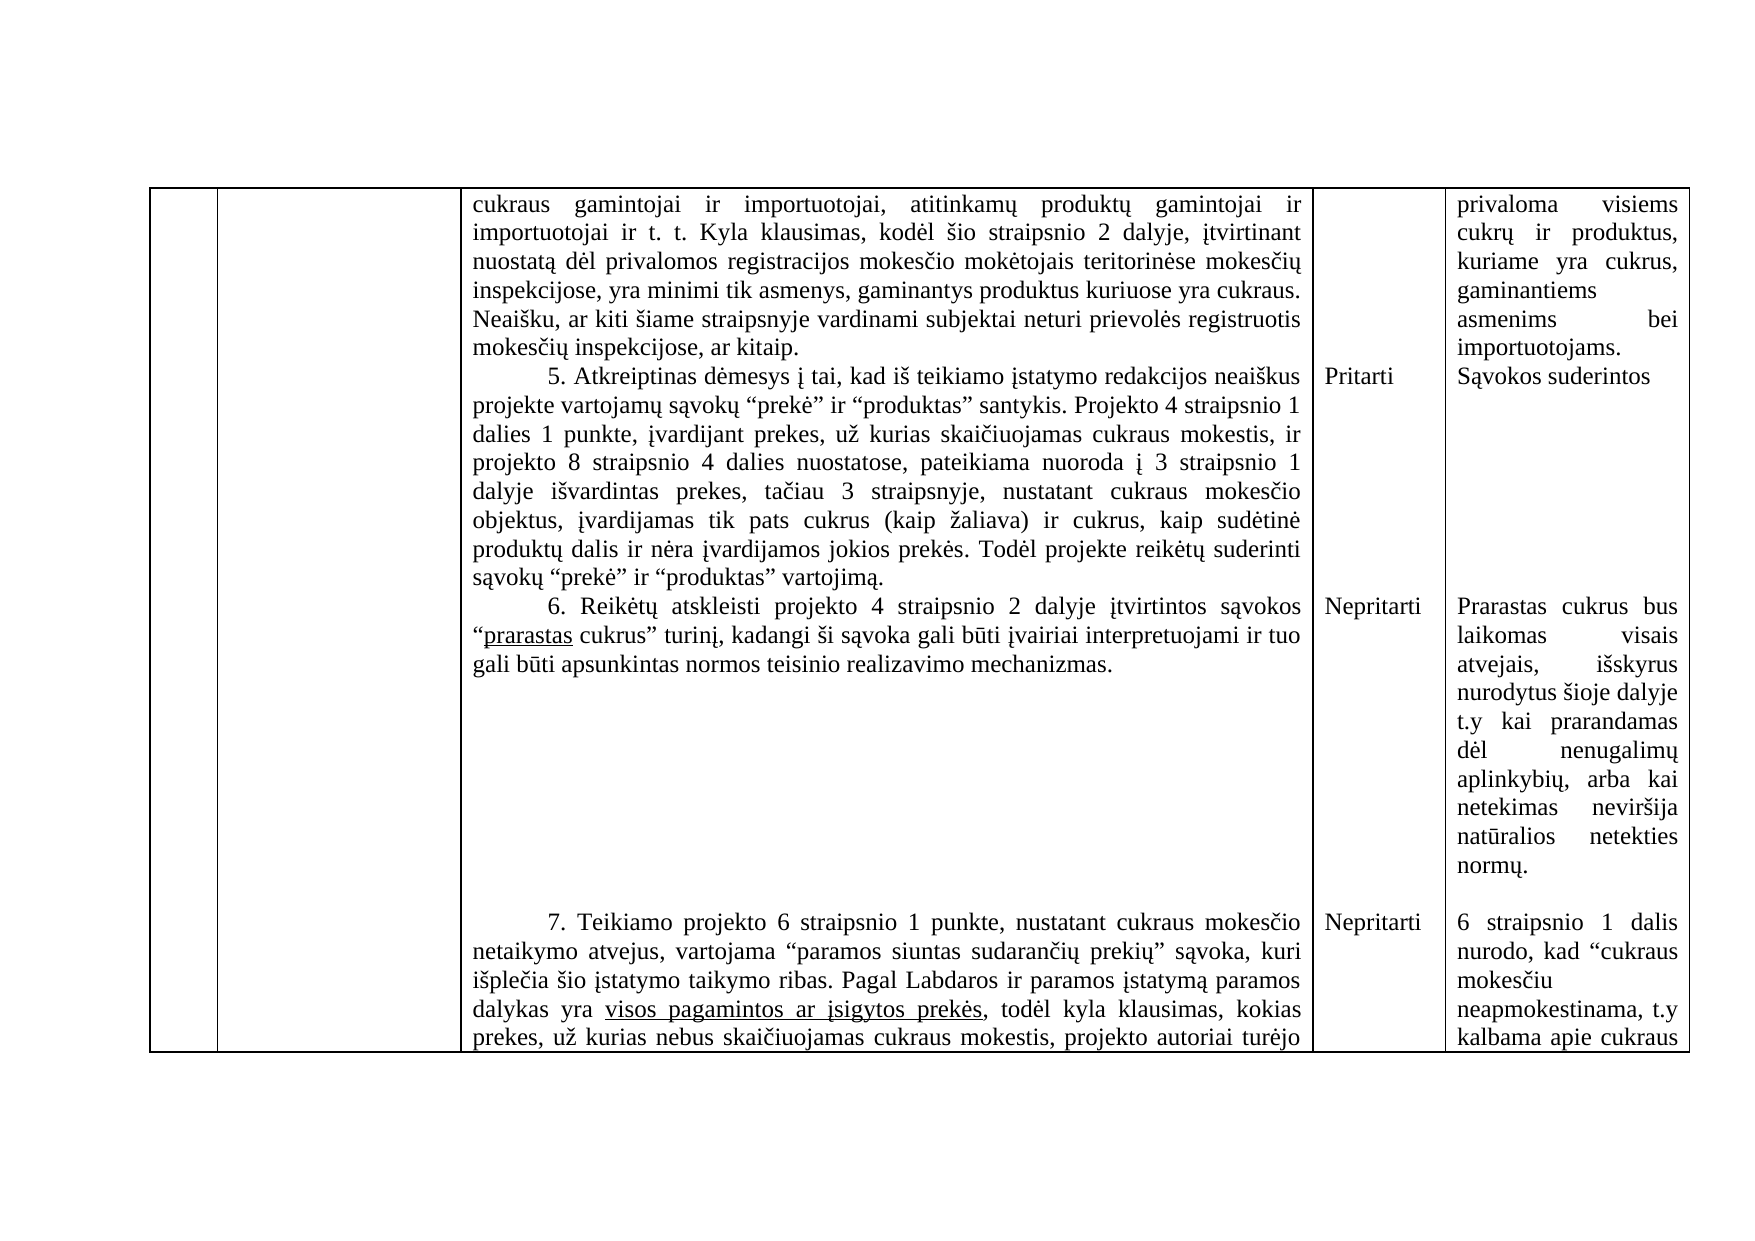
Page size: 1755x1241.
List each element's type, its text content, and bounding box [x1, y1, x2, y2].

table_cell cukraus gamintojai ir importuotojai, atitinkamų produktų gamintojai ir importuotojai ir t. t. Kyla klausimas, kodėl šio straipsnio 2 dalyje, įtvirtinant nuostatą dėl privalomos registracijos mokesčio mokėtojais teritorinėse mokesčių inspekcijose, yra minimi tik asmenys, gaminantys produktus kuriuose yra cukraus. Neaišku, ar kiti šiame straipsnyje vardinami subjektai neturi prievolės registruotis mokesčių inspekcijose, ar kitaip. 5. Atkreiptinas dėmesys į tai, kad iš teikiamo įstatymo redakcijos neaiškus projekte vartojamų sąvokų “prekė” ir “produktas” santykis. Projekto 4 straipsnio 1 dalies 1 punkte, įvardijant prekes, už kurias skaičiuojamas cukraus mokestis, ir projekto 8 straipsnio 4 dalies nuostatose, pateikiama nuoroda į 3 straipsnio 1 dalyje išvardintas prekes, tačiau 3 straipsnyje, nustatant cukraus mokesčio objektus, įvardijamas tik pats cukrus (kaip žaliava) ir cukrus, kaip sudėtinė produktų dalis ir nėra įvardijamos jokios prekės. Todėl projekte reikėtų suderinti sąvokų “prekė” ir “produktas” vartojimą. 6. Reikėtų atskleisti projekto 4 straipsnio 2 dalyje įtvirtintos sąvokos “prarastas cukrus” turinį, kadangi ši sąvoka gali būti įvairiai interpretuojami ir tuo gali būti apsunkintas normos teisinio realizavimo mechanizmas. 7. Teikiamo projekto 6 straipsnio 1 punkte, nustatant cukraus mokesčio netaikymo atvejus, vartojama “paramos siuntas sudarančių prekių” sąvoka, kuri išplečia šio įstatymo taikymo ribas. Pagal Labdaros ir paramos įstatymą paramos dalykas yra visos pagamintos ar įsigytos prekės, todėl kyla klausimas, kokias prekes, už kurias nebus skaičiuojamas cukraus mokestis, projekto autoriai turėjo [462, 189, 1312, 1051]
table_cell [151, 189, 217, 1051]
table_cell [218, 189, 460, 1051]
table_cell privaloma visiems cukrų ir produktus, kuriame yra cukrus, gaminantiems asmenims bei importuotojams. Sąvokos suderintos Prarastas cukrus bus laikomas visais atvejais, išskyrus nurodytus šioje dalyje t.y kai prarandamas dėl nenugalimų aplinkybių, arba kai netekimas neviršija natūralios netekties normų. 6 straipsnio 1 dalis nurodo, kad “cukraus mokesčiu neapmokestinama, t.y kalbama apie cukraus [1446, 189, 1689, 1051]
table_cell Pritarti Nepritarti Nepritarti [1314, 189, 1445, 1051]
